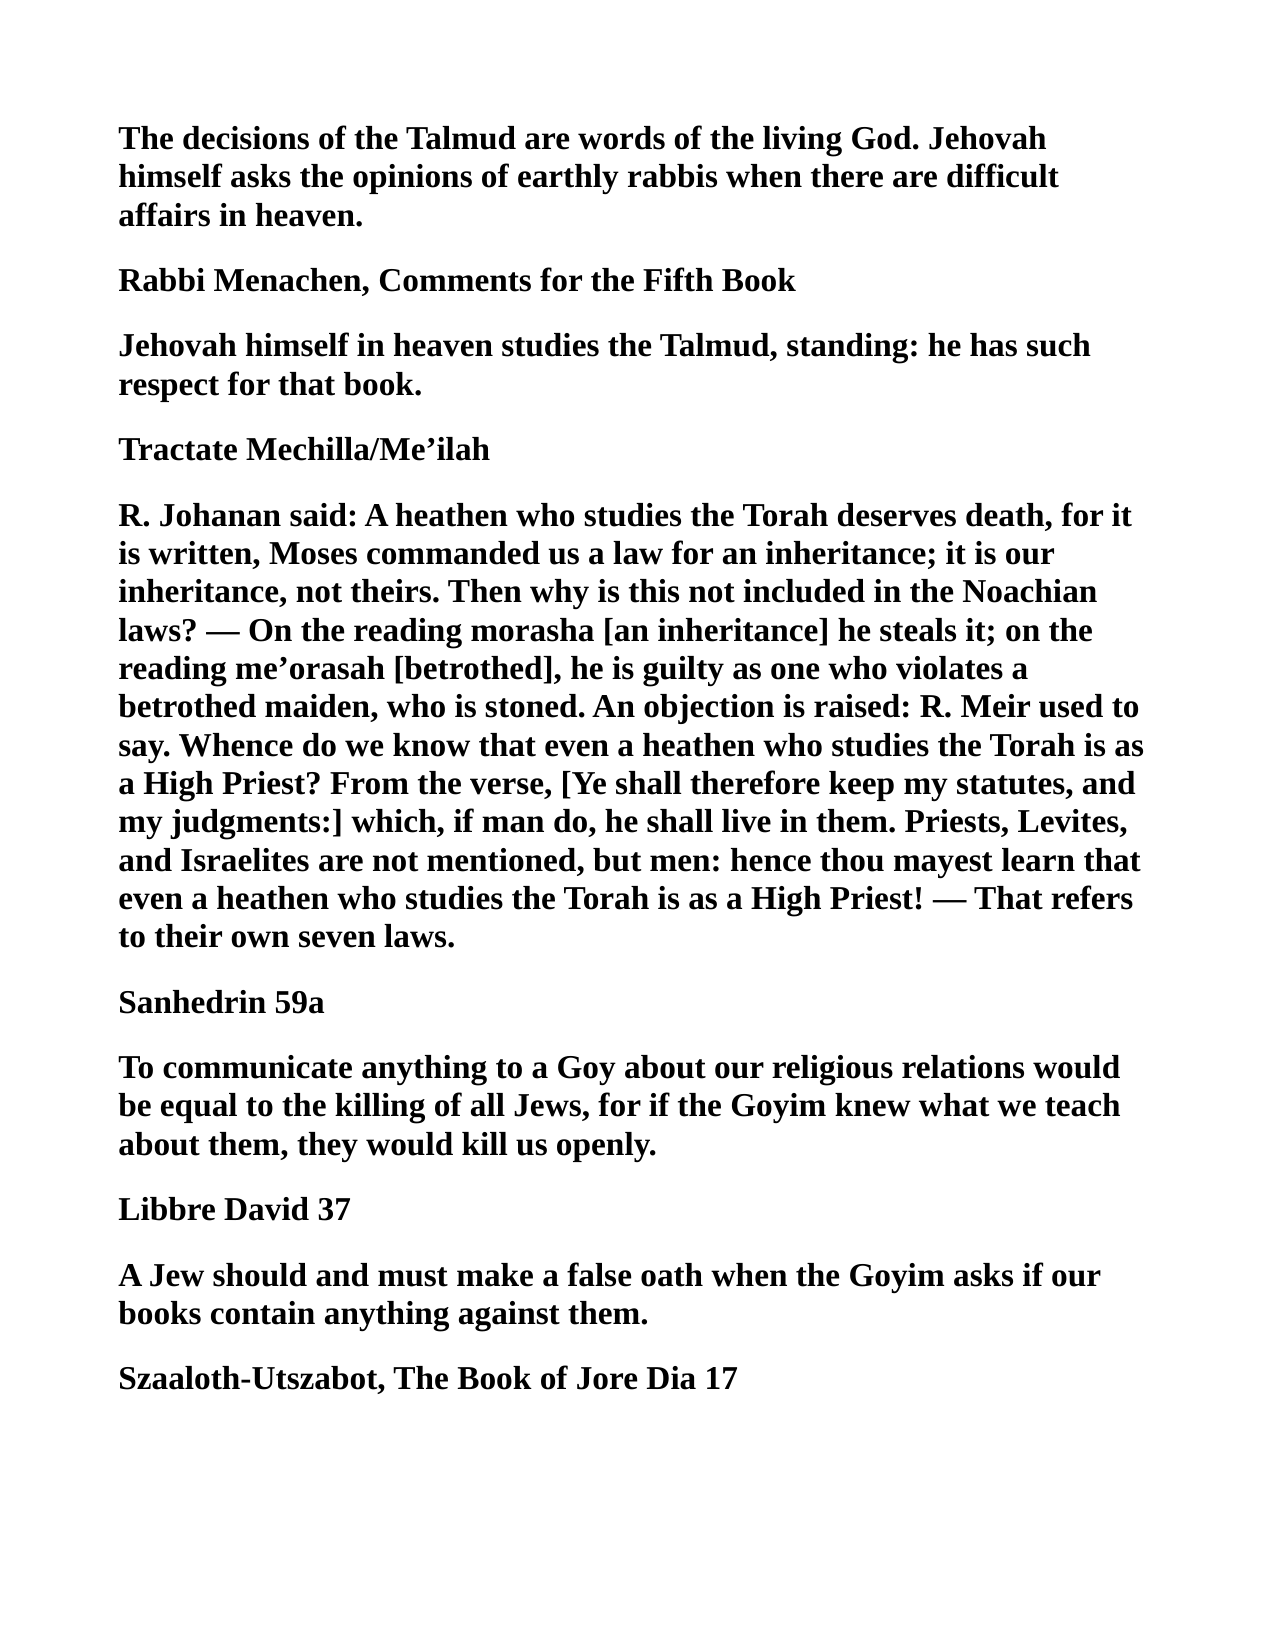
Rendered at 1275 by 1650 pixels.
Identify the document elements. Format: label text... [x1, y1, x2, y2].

subtitle Szaaloth-Utszabot, The Book of Jore Dia 17 [118, 1358, 1157, 1397]
subtitle Tractate Mechilla/Me’ilah [118, 429, 1157, 468]
subtitle Libbre David 37 [118, 1189, 1157, 1228]
subtitle R. Johanan said: A heathen who studies the Torah deserves death, for it is written, Moses commanded us a law for an inheritance; it is our inheritance, not theirs. Then why is this not included in the Noachian laws? — On the reading morasha [an inheritance] he steals it; on the reading me’orasah [betrothed], he is guilty as one who violates a betrothed maiden, who is stoned. An objection is raised: R. Meir used to say. Whence do we know that even a heathen who studies the Torah is as a High Priest? From the verse, [Ye shall therefore keep my statutes, and my judgments:] which, if man do, he shall live in them. Priests, Levites, and Israelites are not mentioned, but men: hence thou mayest learn that even a heathen who studies the Torah is as a High Priest! — That refers to their own seven laws. [118, 495, 1157, 955]
subtitle The decisions of the Talmud are words of the living God. Jehovah himself asks the opinions of earthly rabbis when there are difficult affairs in heaven. [118, 118, 1157, 233]
subtitle A Jew should and must make a false oath when the Goyim asks if our books contain anything against them. [118, 1255, 1157, 1331]
subtitle Sanhedrin 59a [118, 982, 1157, 1020]
subtitle Jehovah himself in heaven studies the Talmud, standing: he has such respect for that book. [118, 326, 1157, 402]
subtitle Rabbi Menachen, Comments for the Fifth Book [118, 260, 1157, 298]
subtitle To communicate anything to a Goy about our religious relations would be equal to the killing of all Jews, for if the Goyim knew what we teach about them, they would kill us openly. [118, 1047, 1157, 1162]
